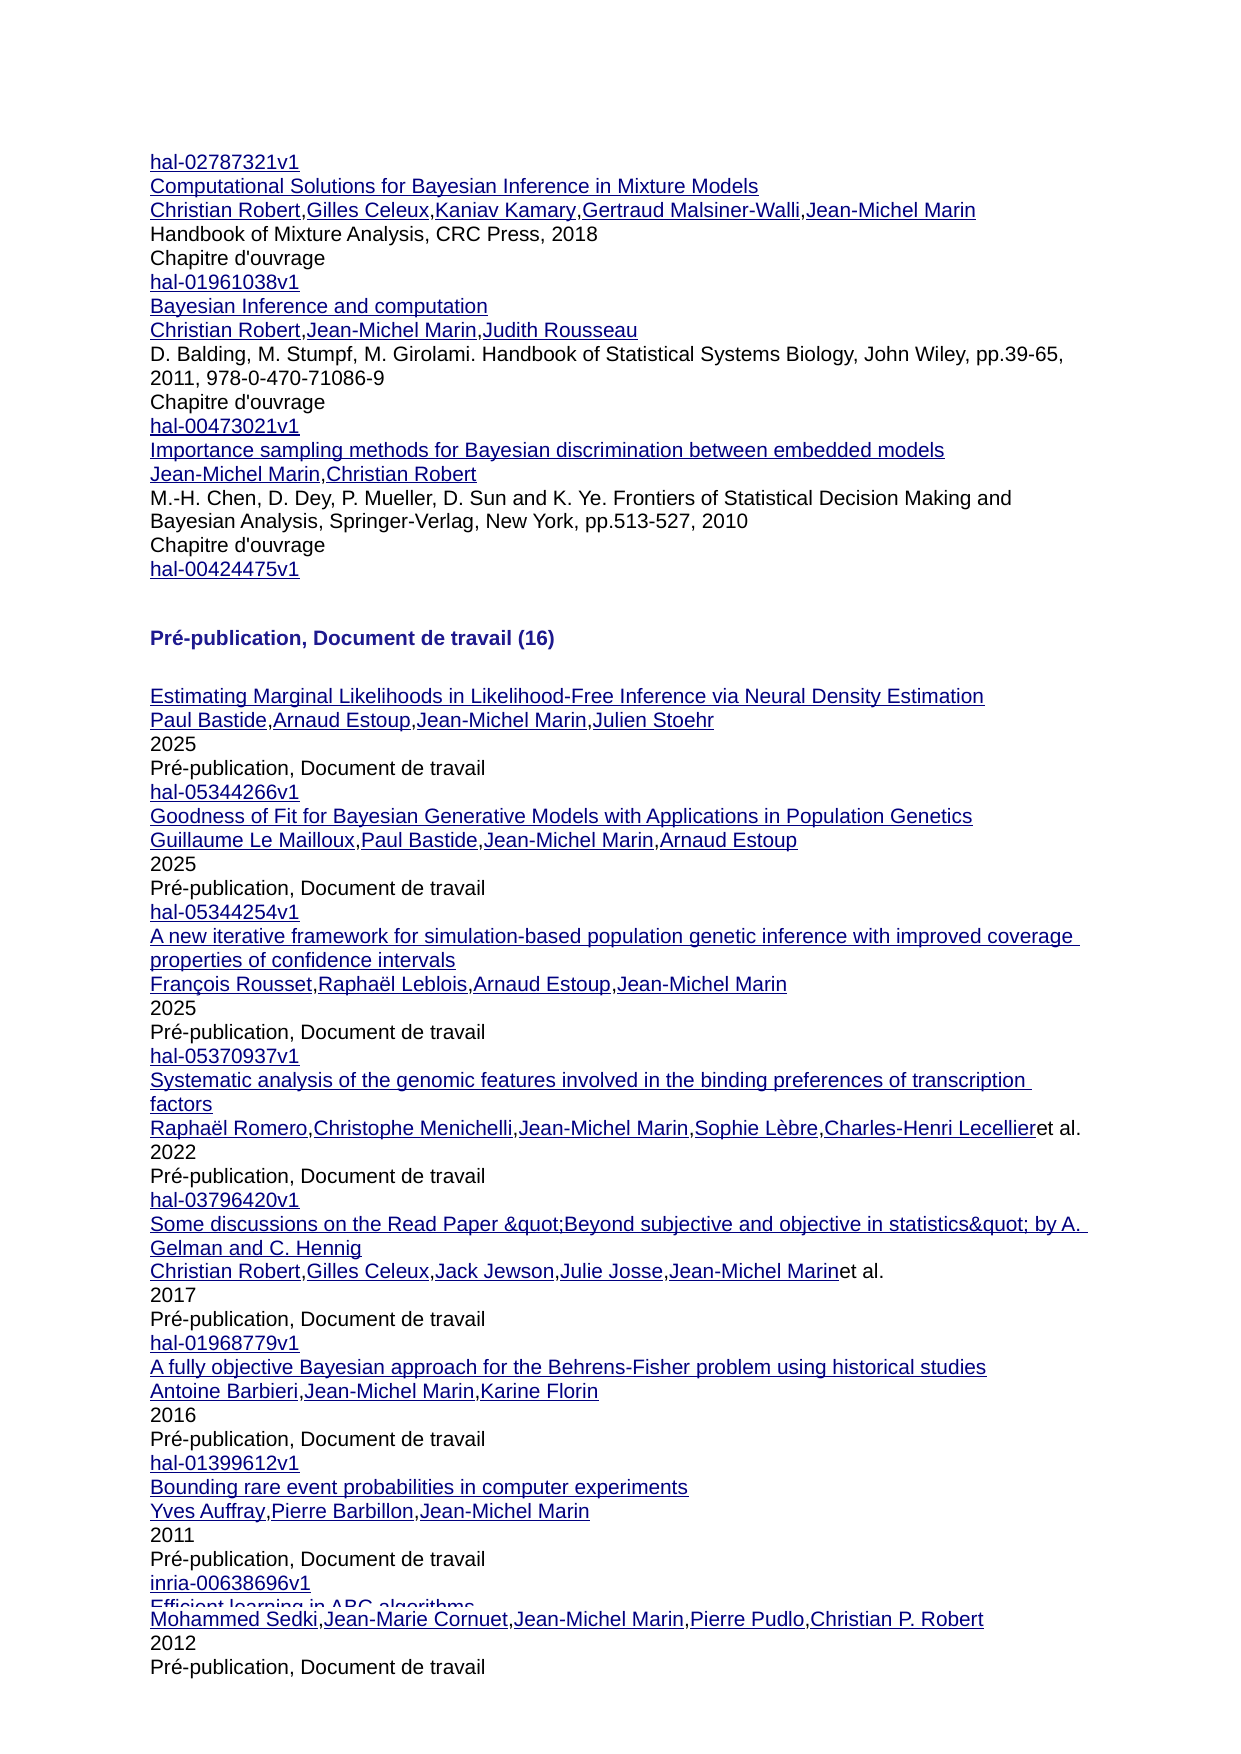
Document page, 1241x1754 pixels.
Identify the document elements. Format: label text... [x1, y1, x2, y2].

table_cell Bayesian Inference and computation Christian Robert,Jean-Michel Marin,Judith Rousseau D. Balding, M. Stumpf, M. Girolami. Handbook of Statistical Systems Biology, John Wiley, pp.39-65, 2011, 978-0-470-71086-9 Chapitre d'ouvrage hal-00473021v1 [150, 294, 1090, 437]
table_cell Systematic analysis of the genomic features involved in the binding preferences of transcription factors Raphaël Romero,Christophe Menichelli,Jean-Michel Marin,Sophie Lèbre,Charles-Henri Lecellieret al. 2022 Pré-publication, Document de travail hal-03796420v1 [150, 1068, 1090, 1211]
table_header Estimating Marginal Likelihoods in Likelihood-Free Inference via Neural Density Estimation Paul Bastide,Arnaud Estoup,Jean-Michel Marin,Julien Stoehr 2025 Pré-publication, Document de travail hal-05344266v1 [150, 684, 1090, 804]
table_cell Goodness of Fit for Bayesian Generative Models with Applications in Population Genetics Guillaume Le Mailloux,Paul Bastide,Jean-Michel Marin,Arnaud Estoup 2025 Pré-publication, Document de travail hal-05344254v1 [150, 804, 1090, 924]
table_cell A new iterative framework for simulation-based population genetic inference with improved coverage properties of confidence intervals François Rousset,Raphaël Leblois,Arnaud Estoup,Jean-Michel Marin 2025 Pré-publication, Document de travail hal-05370937v1 [150, 924, 1090, 1068]
table_cell Importance sampling methods for Bayesian discrimination between embedded models Jean-Michel Marin,Christian Robert M.-H. Chen, D. Dey, P. Mueller, D. Sun and K. Ye. Frontiers of Statistical Decision Making and Bayesian Analysis, Springer-Verlag, New York, pp.513-527, 2010 Chapitre d'ouvrage hal-00424475v1 [150, 438, 1090, 581]
table_cell Efficient learning in ABC algorithms Mohammed Sedki,Jean-Marie Cornuet,Jean-Michel Marin,Pierre Pudlo,Christian P. Robert 2012 Pré-publication, Document de travail [150, 1595, 1090, 1679]
table_cell Bounding rare event probabilities in computer experiments Yves Auffray,Pierre Barbillon,Jean-Michel Marin 2011 Pré-publication, Document de travail inria-00638696v1 [150, 1475, 1090, 1595]
table_cell A fully objective Bayesian approach for the Behrens-Fisher problem using historical studies Antoine Barbieri,Jean-Michel Marin,Karine Florin 2016 Pré-publication, Document de travail hal-01399612v1 [150, 1355, 1090, 1475]
table_cell Some discussions on the Read Paper &quot;Beyond subjective and objective in statistics&quot; by A. Gelman and C. Hennig Christian Robert,Gilles Celeux,Jack Jewson,Julie Josse,Jean-Michel Marinet al. 2017 Pré-publication, Document de travail hal-01968779v1 [150, 1211, 1090, 1355]
table_header hal-02787321v1 [150, 150, 1090, 174]
table_cell Computational Solutions for Bayesian Inference in Mixture Models Christian Robert,Gilles Celeux,Kaniav Kamary,Gertraud Malsiner-Walli,Jean-Michel Marin Handbook of Mixture Analysis, CRC Press, 2018 Chapitre d'ouvrage hal-01961038v1 [150, 174, 1090, 294]
subtitle Pré-publication, Document de travail (16) [150, 626, 1090, 650]
